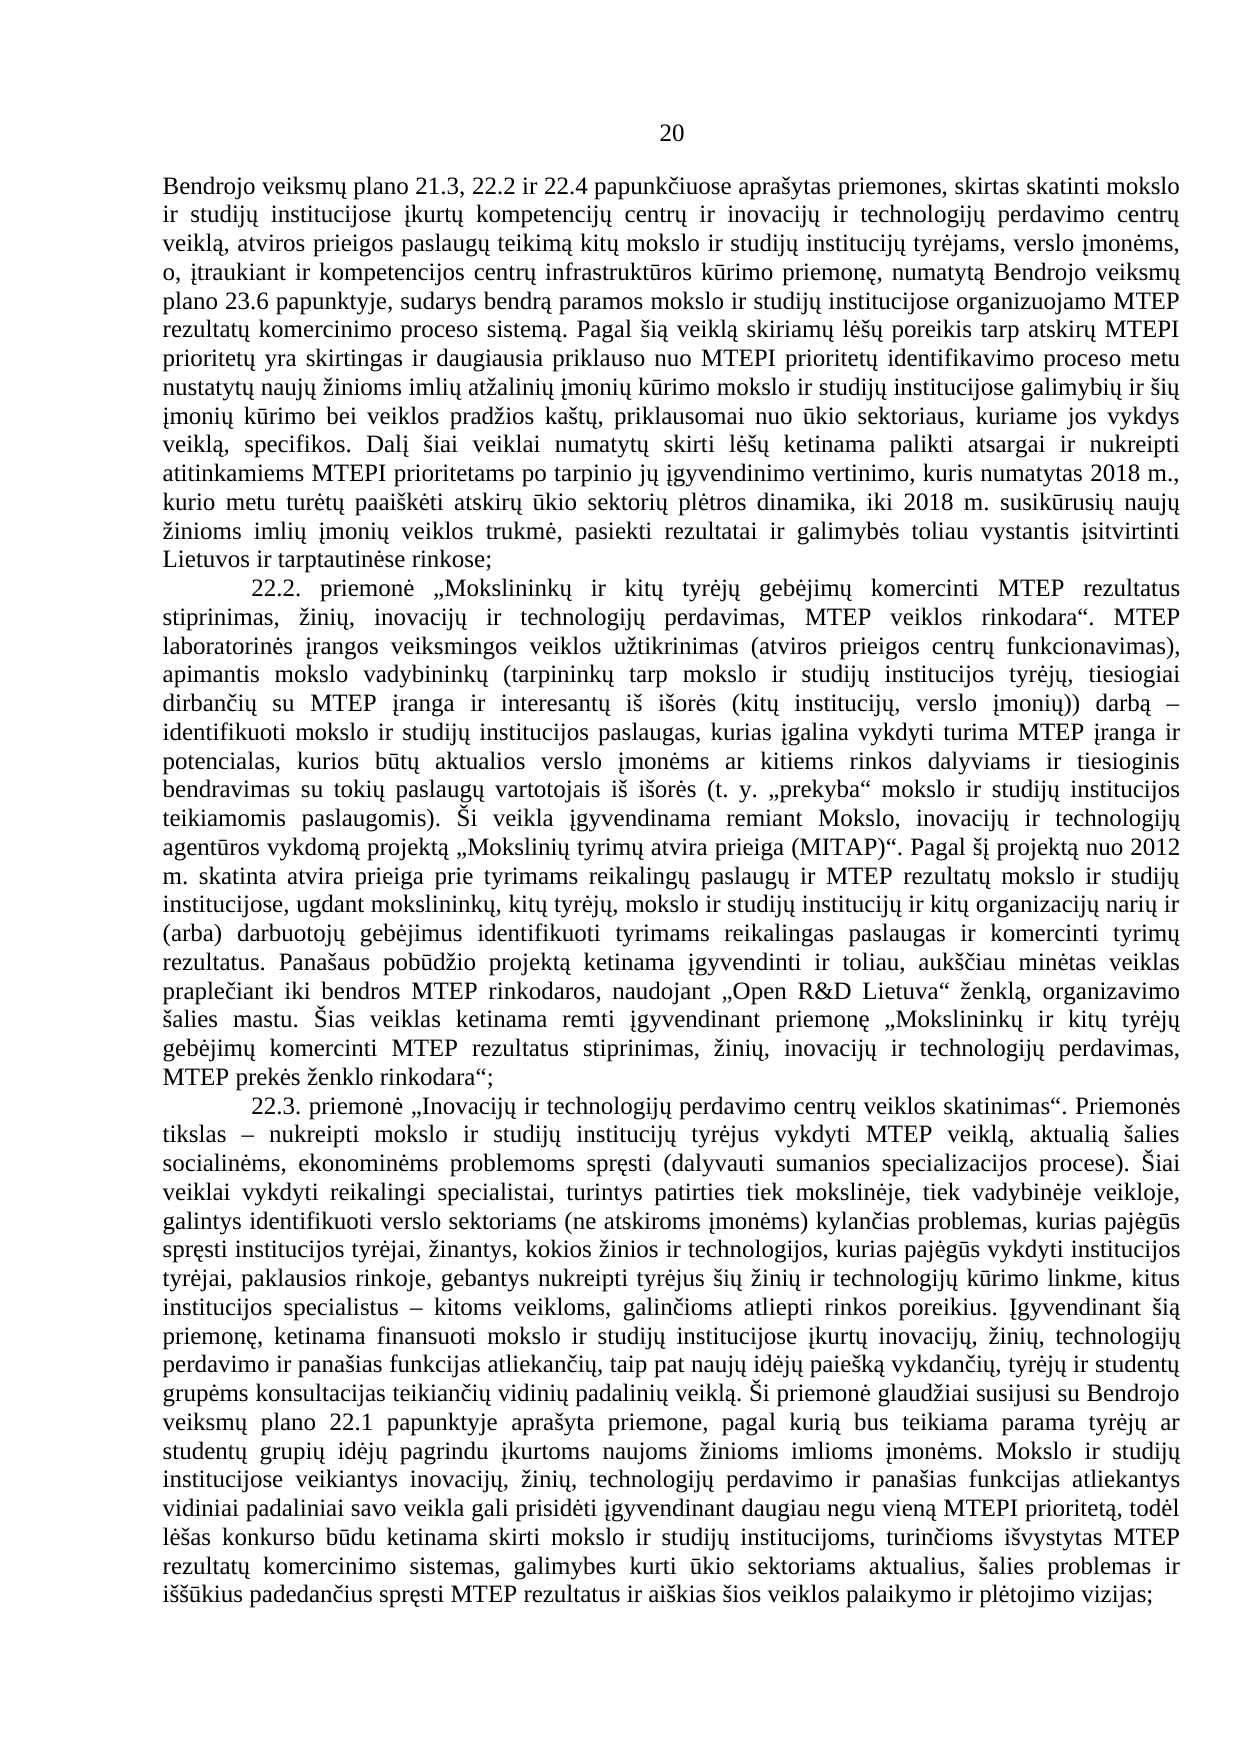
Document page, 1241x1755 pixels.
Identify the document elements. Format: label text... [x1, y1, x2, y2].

text Bendrojo veiksmų plano 21.3, 22.2 ir 22.4 papunkčiuose aprašytas priemones, skirtas skatinti mokslo ir studijų institucijose įkurtų kompetencijų centrų ir inovacijų ir technologijų perdavimo centrų veiklą, atviros prieigos paslaugų teikimą kitų mokslo ir studijų institucijų tyrėjams, verslo įmonėms, o, įtraukiant ir kompetencijos centrų infrastruktūros kūrimo priemonę, numatytą Bendrojo veiksmų plano 23.6 papunktyje, sudarys bendrą paramos mokslo ir studijų institucijose organizuojamo MTEP rezultatų komercinimo proceso sistemą. Pagal šią veiklą skiriamų lėšų poreikis tarp atskirų MTEPI prioritetų yra skirtingas ir daugiausia priklauso nuo MTEPI prioritetų identifikavimo proceso metu nustatytų naujų žinioms imlių atžalinių įmonių kūrimo mokslo ir studijų institucijose galimybių ir šių įmonių kūrimo bei veiklos pradžios kaštų, priklausomai nuo ūkio sektoriaus, kuriame jos vykdys veiklą, specifikos. Dalį šiai veiklai numatytų skirti lėšų ketinama palikti atsargai ir nukreipti atitinkamiems MTEPI prioritetams po tarpinio jų įgyvendinimo vertinimo, kuris numatytas 2018 m., kurio metu turėtų paaiškėti atskirų ūkio sektorių plėtros dinamika, iki 2018 m. susikūrusių naujų žinioms imlių įmonių veiklos trukmė, pasiekti rezultatai ir galimybės toliau vystantis įsitvirtinti Lietuvos ir tarptautinėse rinkose; [162, 171, 1181, 573]
text 22.2. priemonė „Mokslininkų ir kitų tyrėjų gebėjimų komercinti MTEP rezultatus stiprinimas, žinių, inovacijų ir technologijų perdavimas, MTEP veiklos rinkodara“. MTEP laboratorinės įrangos veiksmingos veiklos užtikrinimas (atviros prieigos centrų funkcionavimas), apimantis mokslo vadybininkų (tarpininkų tarp mokslo ir studijų institucijos tyrėjų, tiesiogiai dirbančių su MTEP įranga ir interesantų iš išorės (kitų institucijų, verslo įmonių)) darbą – identifikuoti mokslo ir studijų institucijos paslaugas, kurias įgalina vykdyti turima MTEP įranga ir potencialas, kurios būtų aktualios verslo įmonėms ar kitiems rinkos dalyviams ir tiesioginis bendravimas su tokių paslaugų vartotojais iš išorės (t. y. „prekyba“ mokslo ir studijų institucijos teikiamomis paslaugomis). Ši veikla įgyvendinama remiant Mokslo, inovacijų ir technologijų agentūros vykdomą projektą „Mokslinių tyrimų atvira prieiga (MITAP)“. Pagal šį projektą nuo 2012 m. skatinta atvira prieiga prie tyrimams reikalingų paslaugų ir MTEP rezultatų mokslo ir studijų institucijose, ugdant mokslininkų, kitų tyrėjų, mokslo ir studijų institucijų ir kitų organizacijų narių ir (arba) darbuotojų gebėjimus identifikuoti tyrimams reikalingas paslaugas ir komercinti tyrimų rezultatus. Panašaus pobūdžio projektą ketinama įgyvendinti ir toliau, aukščiau minėtas veiklas praplečiant iki bendros MTEP rinkodaros, naudojant „Open R&D Lietuva“ ženklą, organizavimo šalies mastu. Šias veiklas ketinama remti įgyvendinant priemonę „Mokslininkų ir kitų tyrėjų gebėjimų komercinti MTEP rezultatus stiprinimas, žinių, inovacijų ir technologijų perdavimas, MTEP prekės ženklo rinkodara“; [162, 573, 1181, 1091]
text 22.3. priemonė „Inovacijų ir technologijų perdavimo centrų veiklos skatinimas“. Priemonės tikslas – nukreipti mokslo ir studijų institucijų tyrėjus vykdyti MTEP veiklą, aktualią šalies socialinėms, ekonominėms problemoms spręsti (dalyvauti sumanios specializacijos procese). Šiai veiklai vykdyti reikalingi specialistai, turintys patirties tiek mokslinėje, tiek vadybinėje veikloje, galintys identifikuoti verslo sektoriams (ne atskiroms įmonėms) kylančias problemas, kurias pajėgūs spręsti institucijos tyrėjai, žinantys, kokios žinios ir technologijos, kurias pajėgūs vykdyti institucijos tyrėjai, paklausios rinkoje, gebantys nukreipti tyrėjus šių žinių ir technologijų kūrimo linkme, kitus institucijos specialistus – kitoms veikloms, galinčioms atliepti rinkos poreikius. Įgyvendinant šią priemonę, ketinama finansuoti mokslo ir studijų institucijose įkurtų inovacijų, žinių, technologijų perdavimo ir panašias funkcijas atliekančių, taip pat naujų idėjų paiešką vykdančių, tyrėjų ir studentų grupėms konsultacijas teikiančių vidinių padalinių veiklą. Ši priemonė glaudžiai susijusi su Bendrojo veiksmų plano 22.1 papunktyje aprašyta priemone, pagal kurią bus teikiama parama tyrėjų ar studentų grupių idėjų pagrindu įkurtoms naujoms žinioms imlioms įmonėms. Mokslo ir studijų institucijose veikiantys inovacijų, žinių, technologijų perdavimo ir panašias funkcijas atliekantys vidiniai padaliniai savo veikla gali prisidėti įgyvendinant daugiau negu vieną MTEPI prioritetą, todėl lėšas konkurso būdu ketinama skirti mokslo ir studijų institucijoms, turinčioms išvystytas MTEP rezultatų komercinimo sistemas, galimybes kurti ūkio sektoriams aktualius, šalies problemas ir iššūkius padedančius spręsti MTEP rezultatus ir aiškias šios veiklos palaikymo ir plėtojimo vizijas; [162, 1091, 1181, 1608]
